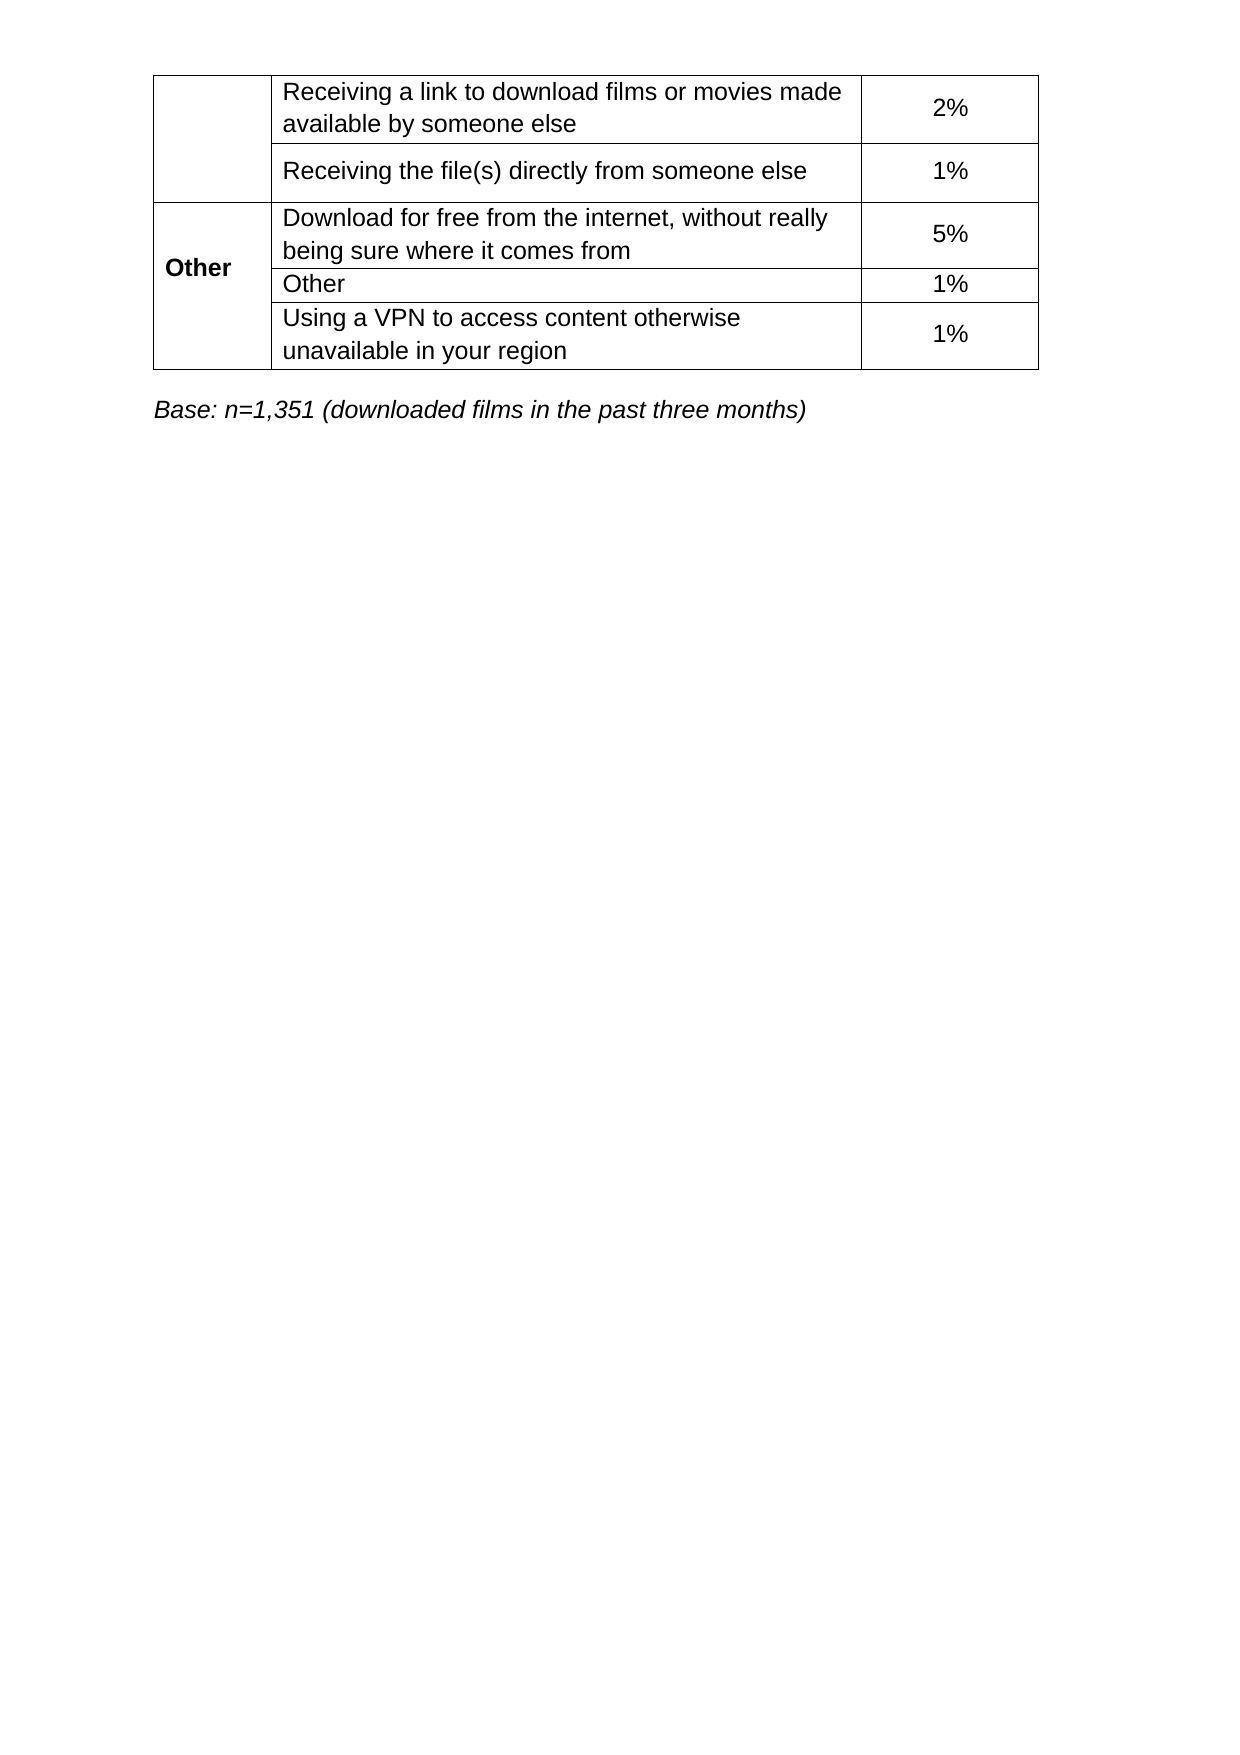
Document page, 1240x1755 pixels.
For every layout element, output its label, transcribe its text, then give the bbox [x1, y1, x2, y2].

table_cell Download for free from the internet, without really being sure where it comes from [272, 203, 861, 268]
table_cell Using a VPN to access content otherwise unavailable in your region [272, 303, 861, 369]
table_cell [154, 76, 271, 202]
text Base: n=1,351 (downloaded films in the past three months) [153, 395, 1089, 423]
table_cell 5% [862, 203, 1038, 268]
table_cell 1% [862, 144, 1038, 202]
table_cell 1% [862, 269, 1038, 302]
table_cell Receiving the file(s) directly from someone else [272, 144, 861, 202]
table_cell Other [272, 269, 861, 302]
table_cell 2% [862, 76, 1038, 142]
table_cell Receiving a link to download films or movies made available by someone else [272, 76, 861, 142]
table_cell 1% [862, 303, 1038, 369]
table_cell Other [154, 203, 271, 369]
